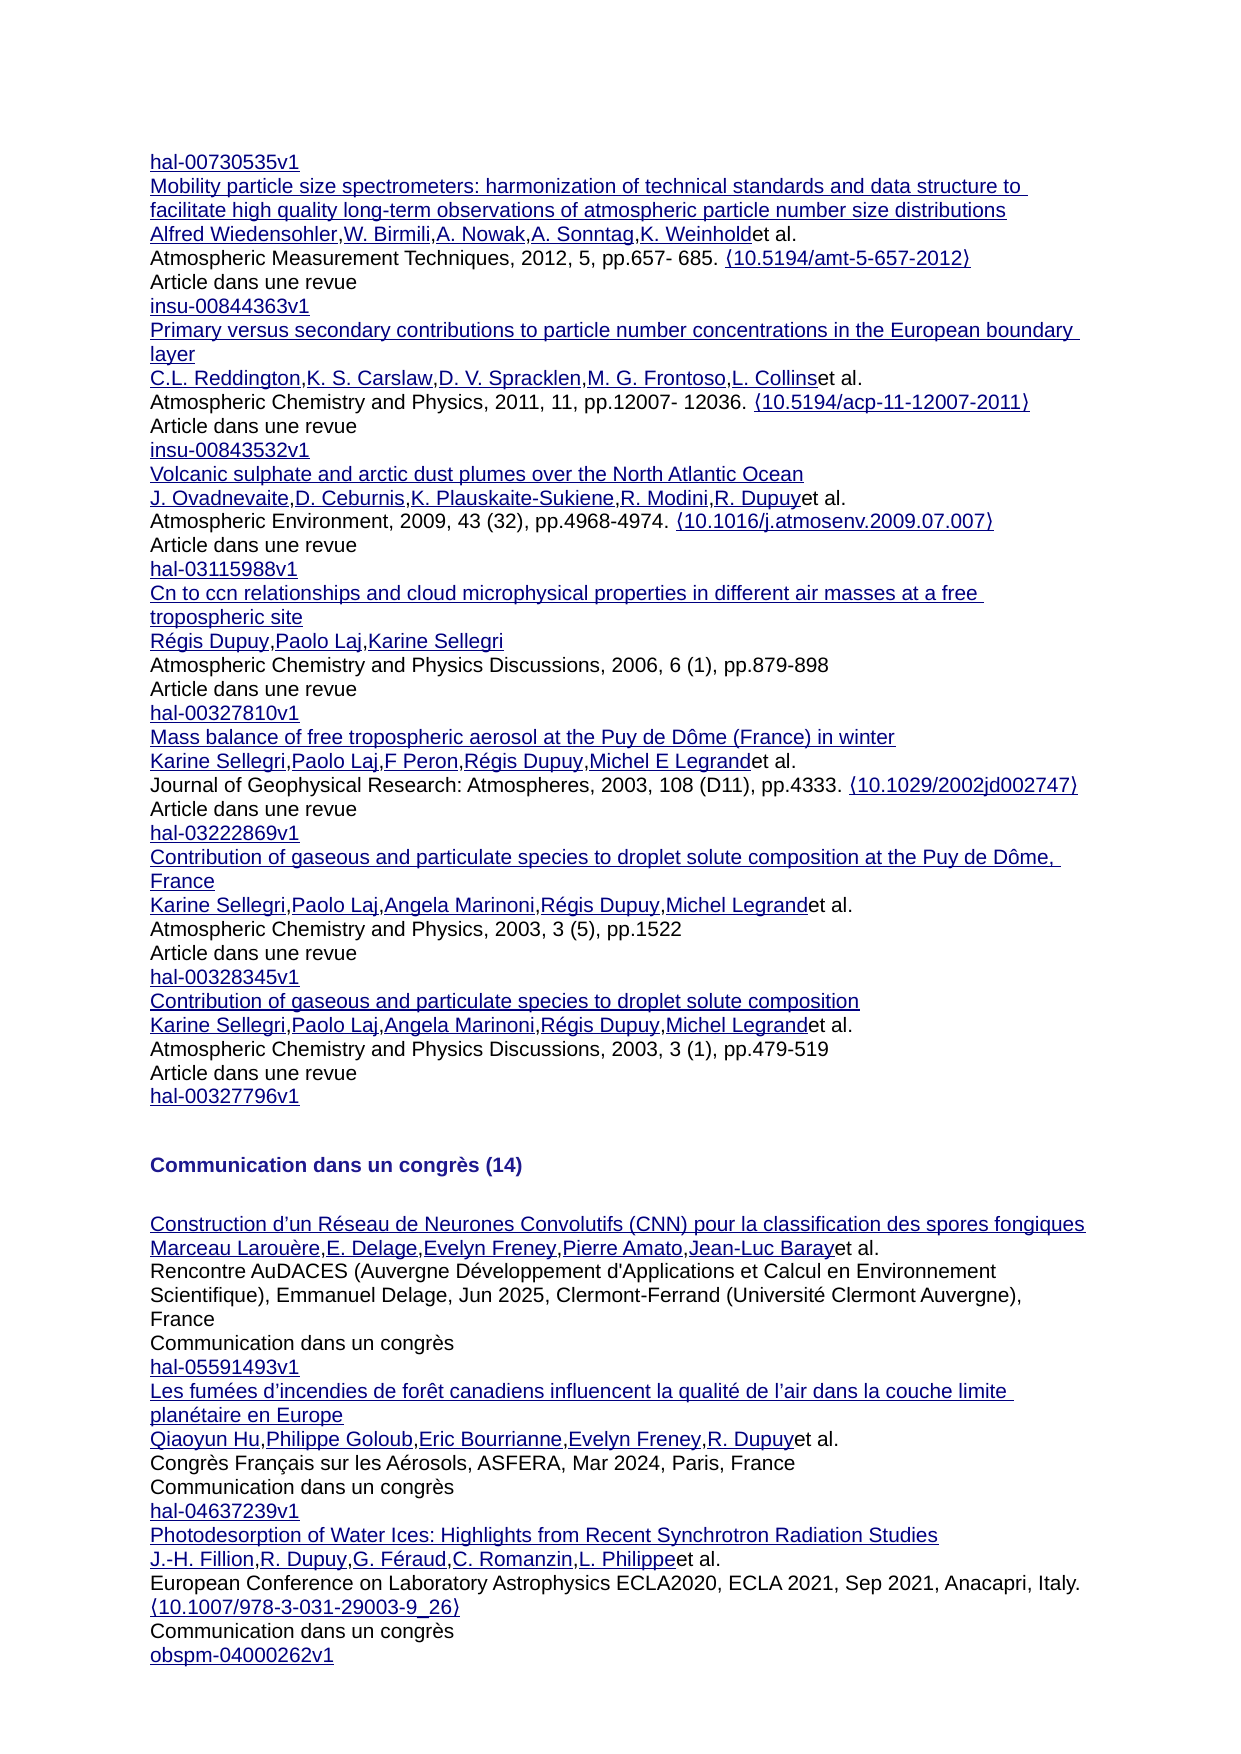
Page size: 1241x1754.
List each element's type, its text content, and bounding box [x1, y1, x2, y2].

table_cell Volcanic sulphate and arctic dust plumes over the North Atlantic Ocean J. Ovadnevaite,D. Ceburnis,K. Plauskaite-Sukiene,R. Modini,R. Dupuyet al. Atmospheric Environment, 2009, 43 (32), pp.4968-4974. ⟨10.1016/j.atmosenv.2009.07.007⟩ Article dans une revue hal-03115988v1 [150, 461, 1090, 581]
table_cell Contribution of gaseous and particulate species to droplet solute composition at the Puy de Dôme, France Karine Sellegri,Paolo Laj,Angela Marinoni,Régis Dupuy,Michel Legrandet al. Atmospheric Chemistry and Physics, 2003, 3 (5), pp.1522 Article dans une revue hal-00328345v1 [150, 845, 1090, 988]
table_cell Primary versus secondary contributions to particle number concentrations in the European boundary layer C.L. Reddington,K. S. Carslaw,D. V. Spracklen,M. G. Frontoso,L. Collinset al. Atmospheric Chemistry and Physics, 2011, 11, pp.12007- 12036. ⟨10.5194/acp-11-12007-2011⟩ Article dans une revue insu-00843532v1 [150, 318, 1090, 461]
table_cell Cn to ccn relationships and cloud microphysical properties in different air masses at a free tropospheric site Régis Dupuy,Paolo Laj,Karine Sellegri Atmospheric Chemistry and Physics Discussions, 2006, 6 (1), pp.879-898 Article dans une revue hal-00327810v1 [150, 581, 1090, 725]
table_header Construction d’un Réseau de Neurones Convolutifs (CNN) pour la classification des spores fongiques Marceau Larouère,E. Delage,Evelyn Freney,Pierre Amato,Jean-Luc Barayet al. Rencontre AuDACES (Auvergne Développement d'Applications et Calcul en Environnement Scientifique), Emmanuel Delage, Jun 2025, Clermont-Ferrand (Université Clermont Auvergne), France Communication dans un congrès hal-05591493v1 [150, 1211, 1090, 1379]
table_cell Les fumées d’incendies de forêt canadiens influencent la qualité de l’air dans la couche limite planétaire en Europe Qiaoyun Hu,Philippe Goloub,Eric Bourrianne,Evelyn Freney,R. Dupuyet al. Congrès Français sur les Aérosols, ASFERA, Mar 2024, Paris, France Communication dans un congrès hal-04637239v1 [150, 1379, 1090, 1523]
table_cell Mobility particle size spectrometers: harmonization of technical standards and data structure to facilitate high quality long-term observations of atmospheric particle number size distributions Alfred Wiedensohler,W. Birmili,A. Nowak,A. Sonntag,K. Weinholdet al. Atmospheric Measurement Techniques, 2012, 5, pp.657- 685. ⟨10.5194/amt-5-657-2012⟩ Article dans une revue insu-00844363v1 [150, 174, 1090, 318]
table_cell Contribution of gaseous and particulate species to droplet solute composition Karine Sellegri,Paolo Laj,Angela Marinoni,Régis Dupuy,Michel Legrandet al. Atmospheric Chemistry and Physics Discussions, 2003, 3 (1), pp.479-519 Article dans une revue hal-00327796v1 [150, 989, 1090, 1108]
table_cell Photodesorption of Water Ices: Highlights from Recent Synchrotron Radiation Studies J.-H. Fillion,R. Dupuy,G. Féraud,C. Romanzin,L. Philippeet al. European Conference on Laboratory Astrophysics ECLA2020, ECLA 2021, Sep 2021, Anacapri, Italy. ⟨10.1007/978-3-031-29003-9_26⟩ Communication dans un congrès obspm-04000262v1 [150, 1523, 1090, 1667]
subtitle Communication dans un congrès (14) [150, 1153, 1090, 1177]
table_cell hal-00730535v1 [150, 150, 1090, 174]
table_cell Mass balance of free tropospheric aerosol at the Puy de Dôme (France) in winter Karine Sellegri,Paolo Laj,F Peron,Régis Dupuy,Michel E Legrandet al. Journal of Geophysical Research: Atmospheres, 2003, 108 (D11), pp.4333. ⟨10.1029/2002jd002747⟩ Article dans une revue hal-03222869v1 [150, 725, 1090, 845]
